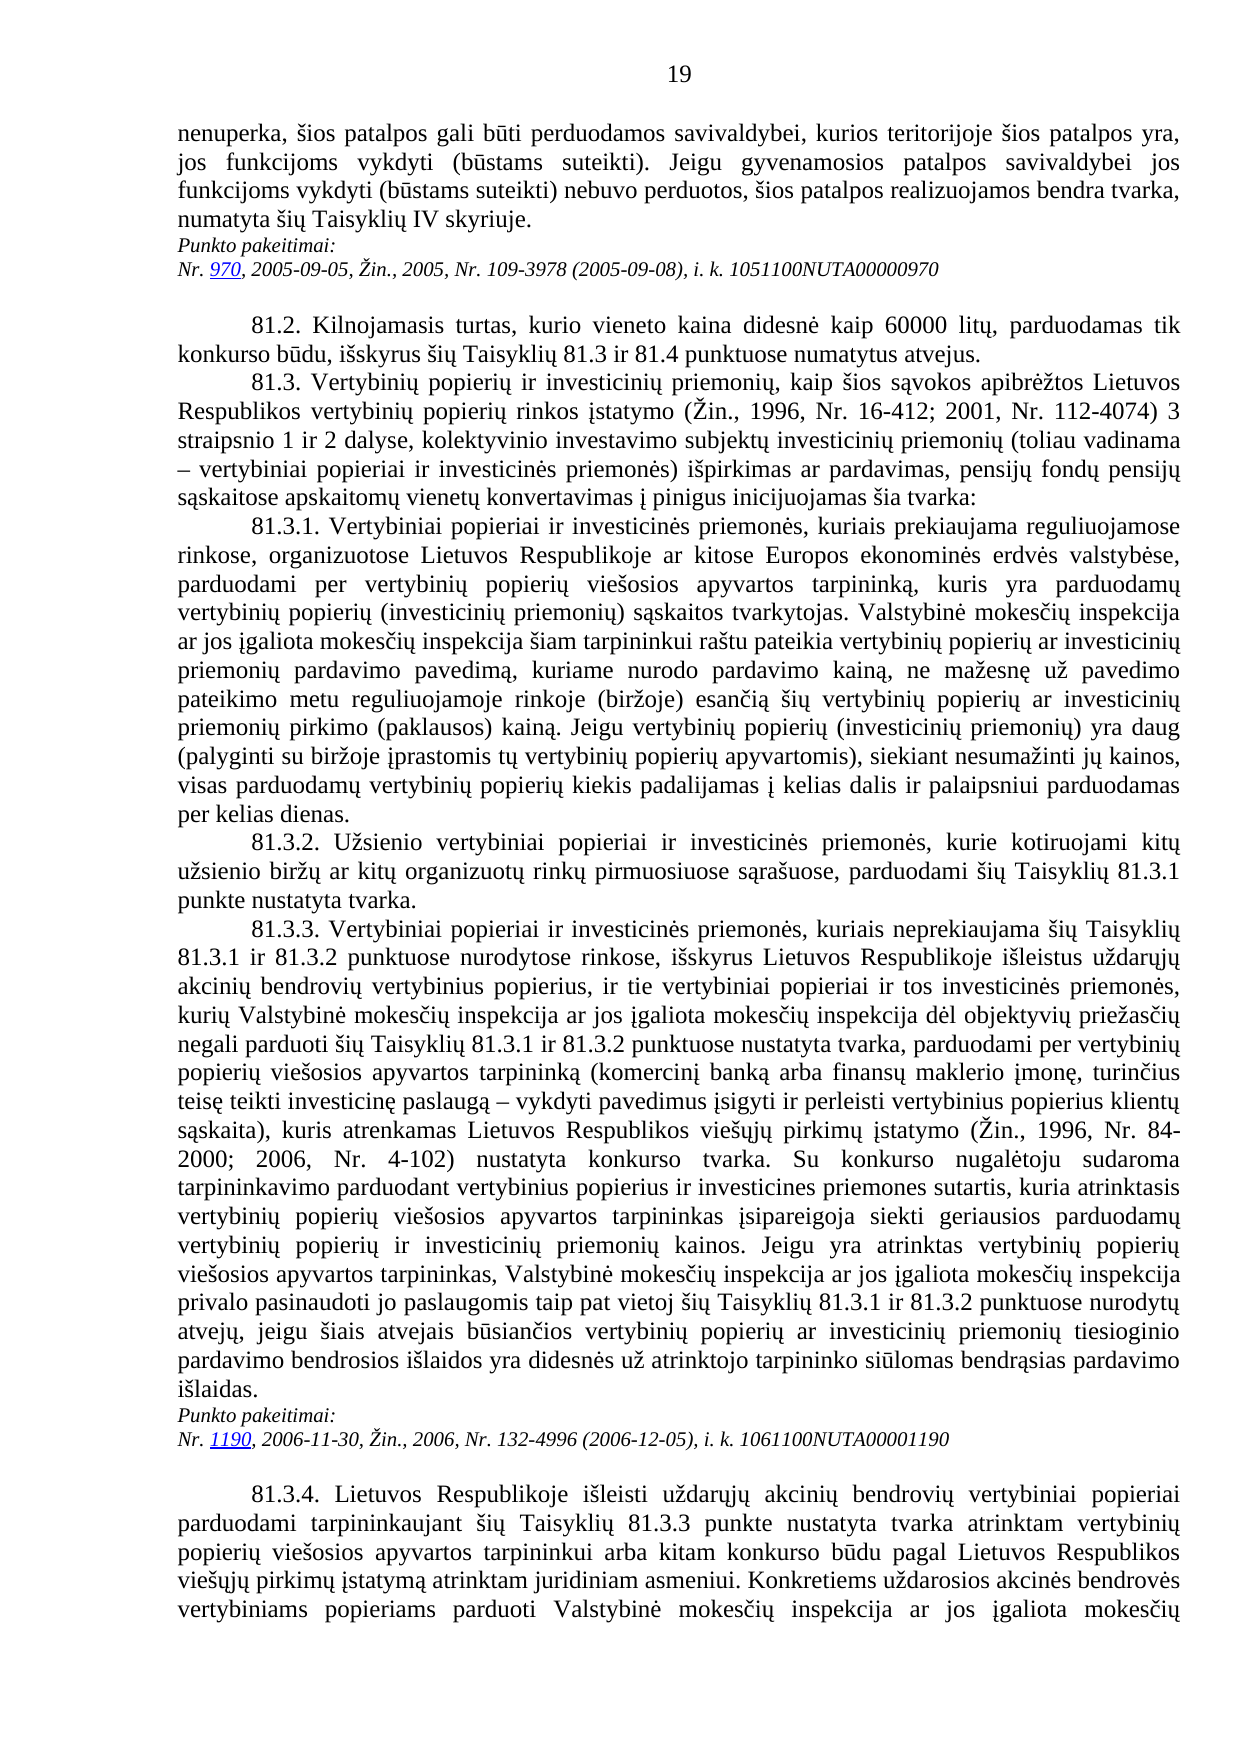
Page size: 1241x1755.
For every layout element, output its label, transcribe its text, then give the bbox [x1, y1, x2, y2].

text 81.3.4. Lietuvos Respublikoje išleisti uždarųjų akcinių bendrovių vertybiniai popieriai parduodami tarpininkaujant šių Taisyklių 81.3.3 punkte nustatyta tvarka atrinktam vertybinių popierių viešosios apyvartos tarpininkui arba kitam konkurso būdu pagal Lietuvos Respublikos viešųjų pirkimų įstatymą atrinktam juridiniam asmeniui. Konkretiems uždarosios akcinės bendrovės vertybiniams popieriams parduoti Valstybinė mokesčių inspekcija ar jos įgaliota mokesčių [177, 1479, 1181, 1623]
text 81.3. Vertybinių popierių ir investicinių priemonių, kaip šios sąvokos apibrėžtos Lietuvos Respublikos vertybinių popierių rinkos įstatymo (Žin., 1996, Nr. 16-412; 2001, Nr. 112-4074) 3 straipsnio 1 ir 2 dalyse, kolektyvinio investavimo subjektų investicinių priemonių (toliau vadinama – vertybiniai popieriai ir investicinės priemonės) išpirkimas ar pardavimas, pensijų fondų pensijų sąskaitose apskaitomų vienetų konvertavimas į pinigus inicijuojamas šia tvarka: [177, 367, 1181, 511]
text 81.3.3. Vertybiniai popieriai ir investicinės priemonės, kuriais neprekiaujama šių Taisyklių 81.3.1 ir 81.3.2 punktuose nurodytose rinkose, išskyrus Lietuvos Respublikoje išleistus uždarųjų akcinių bendrovių vertybinius popierius, ir tie vertybiniai popieriai ir tos investicinės priemonės, kurių Valstybinė mokesčių inspekcija ar jos įgaliota mokesčių inspekcija dėl objektyvių priežasčių negali parduoti šių Taisyklių 81.3.1 ir 81.3.2 punktuose nustatyta tvarka, parduodami per vertybinių popierių viešosios apyvartos tarpininką (komercinį banką arba finansų maklerio įmonę, turinčius teisę teikti investicinę paslaugą – vykdyti pavedimus įsigyti ir perleisti vertybinius popierius klientų sąskaita), kuris atrenkamas Lietuvos Respublikos viešųjų pirkimų įstatymo (Žin., 1996, Nr. 84-2000; 2006, Nr. 4-102) nustatyta konkurso tvarka. Su konkurso nugalėtoju sudaroma tarpininkavimo parduodant vertybinius popierius ir investicines priemones sutartis, kuria atrinktasis vertybinių popierių viešosios apyvartos tarpininkas įsipareigoja siekti geriausios parduodamų vertybinių popierių ir investicinių priemonių kainos. Jeigu yra atrinktas vertybinių popierių viešosios apyvartos tarpininkas, Valstybinė mokesčių inspekcija ar jos įgaliota mokesčių inspekcija privalo pasinaudoti jo paslaugomis taip pat vietoj šių Taisyklių 81.3.1 ir 81.3.2 punktuose nurodytų atvejų, jeigu šiais atvejais būsiančios vertybinių popierių ar investicinių priemonių tiesioginio pardavimo bendrosios išlaidos yra didesnės už atrinktojo tarpininko siūlomas bendrąsias pardavimo išlaidas. [177, 914, 1181, 1402]
text 81.2. Kilnojamasis turtas, kurio vieneto kaina didesnė kaip 60000 litų, parduodamas tik konkurso būdu, išskyrus šių Taisyklių 81.3 ir 81.4 punktuose numatytus atvejus. [177, 310, 1181, 367]
text Punkto pakeitimai: [177, 233, 1181, 257]
text 81.3.2. Užsienio vertybiniai popieriai ir investicinės priemonės, kurie kotiruojami kitų užsienio biržų ar kitų organizuotų rinkų pirmuosiuose sąrašuose, parduodami šių Taisyklių 81.3.1 punkte nustatyta tvarka. [177, 827, 1181, 914]
text nenuperka, šios patalpos gali būti perduodamos savivaldybei, kurios teritorijoje šios patalpos yra, jos funkcijoms vykdyti (būstams suteikti). Jeigu gyvenamosios patalpos savivaldybei jos funkcijoms vykdyti (būstams suteikti) nebuvo perduotos, šios patalpos realizuojamos bendra tvarka, numatyta šių Taisyklių IV skyriuje. [177, 118, 1181, 233]
text Nr. 970, 2005-09-05, Žin., 2005, Nr. 109-3978 (2005-09-08), i. k. 1051100NUTA00000970 [177, 257, 1181, 281]
text Punkto pakeitimai: [177, 1402, 1181, 1427]
text Nr. 1190, 2006-11-30, Žin., 2006, Nr. 132-4996 (2006-12-05), i. k. 1061100NUTA00001190 [177, 1427, 1181, 1451]
text 81.3.1. Vertybiniai popieriai ir investicinės priemonės, kuriais prekiaujama reguliuojamose rinkose, organizuotose Lietuvos Respublikoje ar kitose Europos ekonominės erdvės valstybėse, parduodami per vertybinių popierių viešosios apyvartos tarpininką, kuris yra parduodamų vertybinių popierių (investicinių priemonių) sąskaitos tvarkytojas. Valstybinė mokesčių inspekcija ar jos įgaliota mokesčių inspekcija šiam tarpininkui raštu pateikia vertybinių popierių ar investicinių priemonių pardavimo pavedimą, kuriame nurodo pardavimo kainą, ne mažesnę už pavedimo pateikimo metu reguliuojamoje rinkoje (biržoje) esančią šių vertybinių popierių ar investicinių priemonių pirkimo (paklausos) kainą. Jeigu vertybinių popierių (investicinių priemonių) yra daug (palyginti su biržoje įprastomis tų vertybinių popierių apyvartomis), siekiant nesumažinti jų kainos, visas parduodamų vertybinių popierių kiekis padalijamas į kelias dalis ir palaipsniui parduodamas per kelias dienas. [177, 511, 1181, 827]
